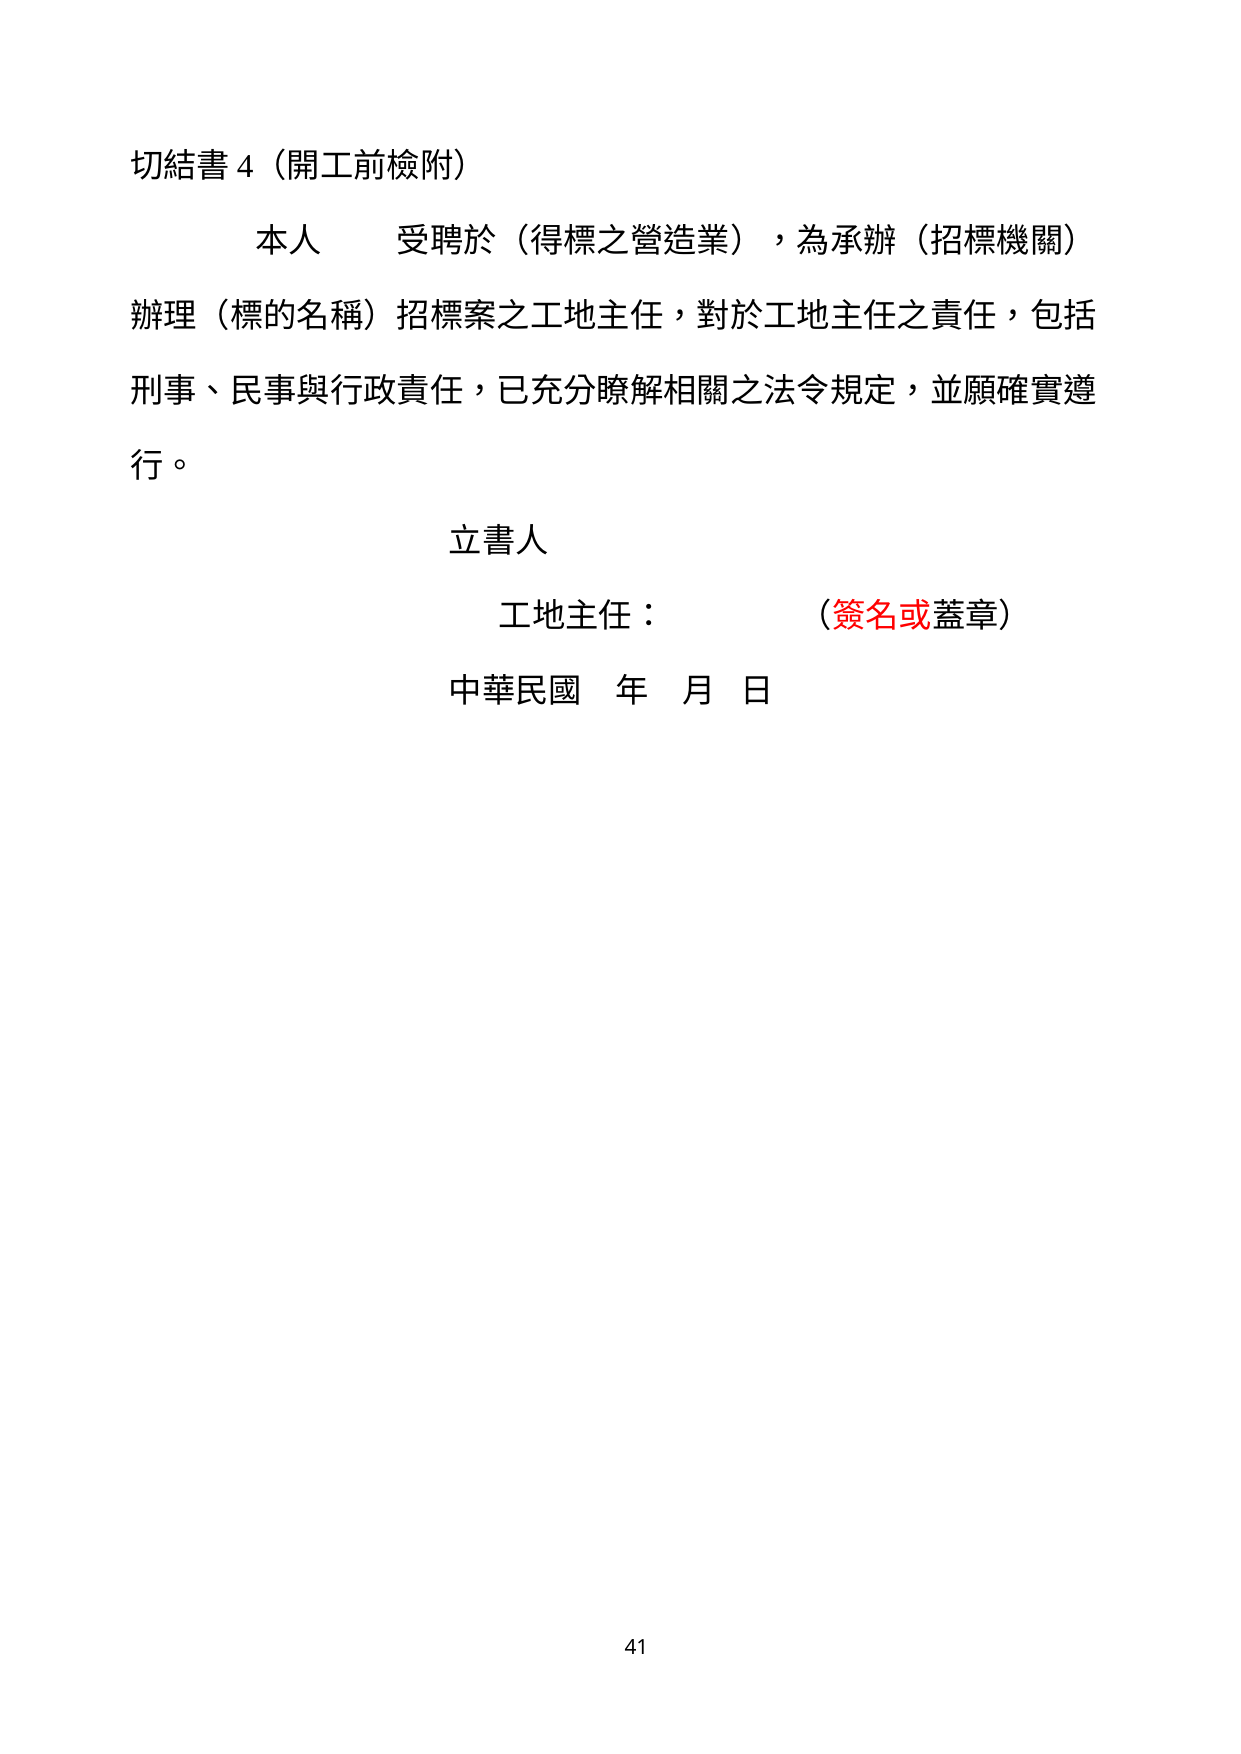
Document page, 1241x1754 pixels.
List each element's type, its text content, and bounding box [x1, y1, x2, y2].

text 中華民國 年 月 日 [449, 650, 1110, 725]
text 工地主任： （簽名或蓋章） [449, 575, 1110, 650]
text 立書人 [449, 500, 1110, 575]
text 切結書4（開工前檢附） [130, 125, 1110, 200]
text 本人 受聘於（得標之營造業），為承辦（招標機關）辦理（標的名稱）招標案之工地主任，對於工地主任之責任，包括刑事、民事與行政責任，已充分瞭解相關之法令規定，並願確實遵行。 [130, 200, 1110, 500]
